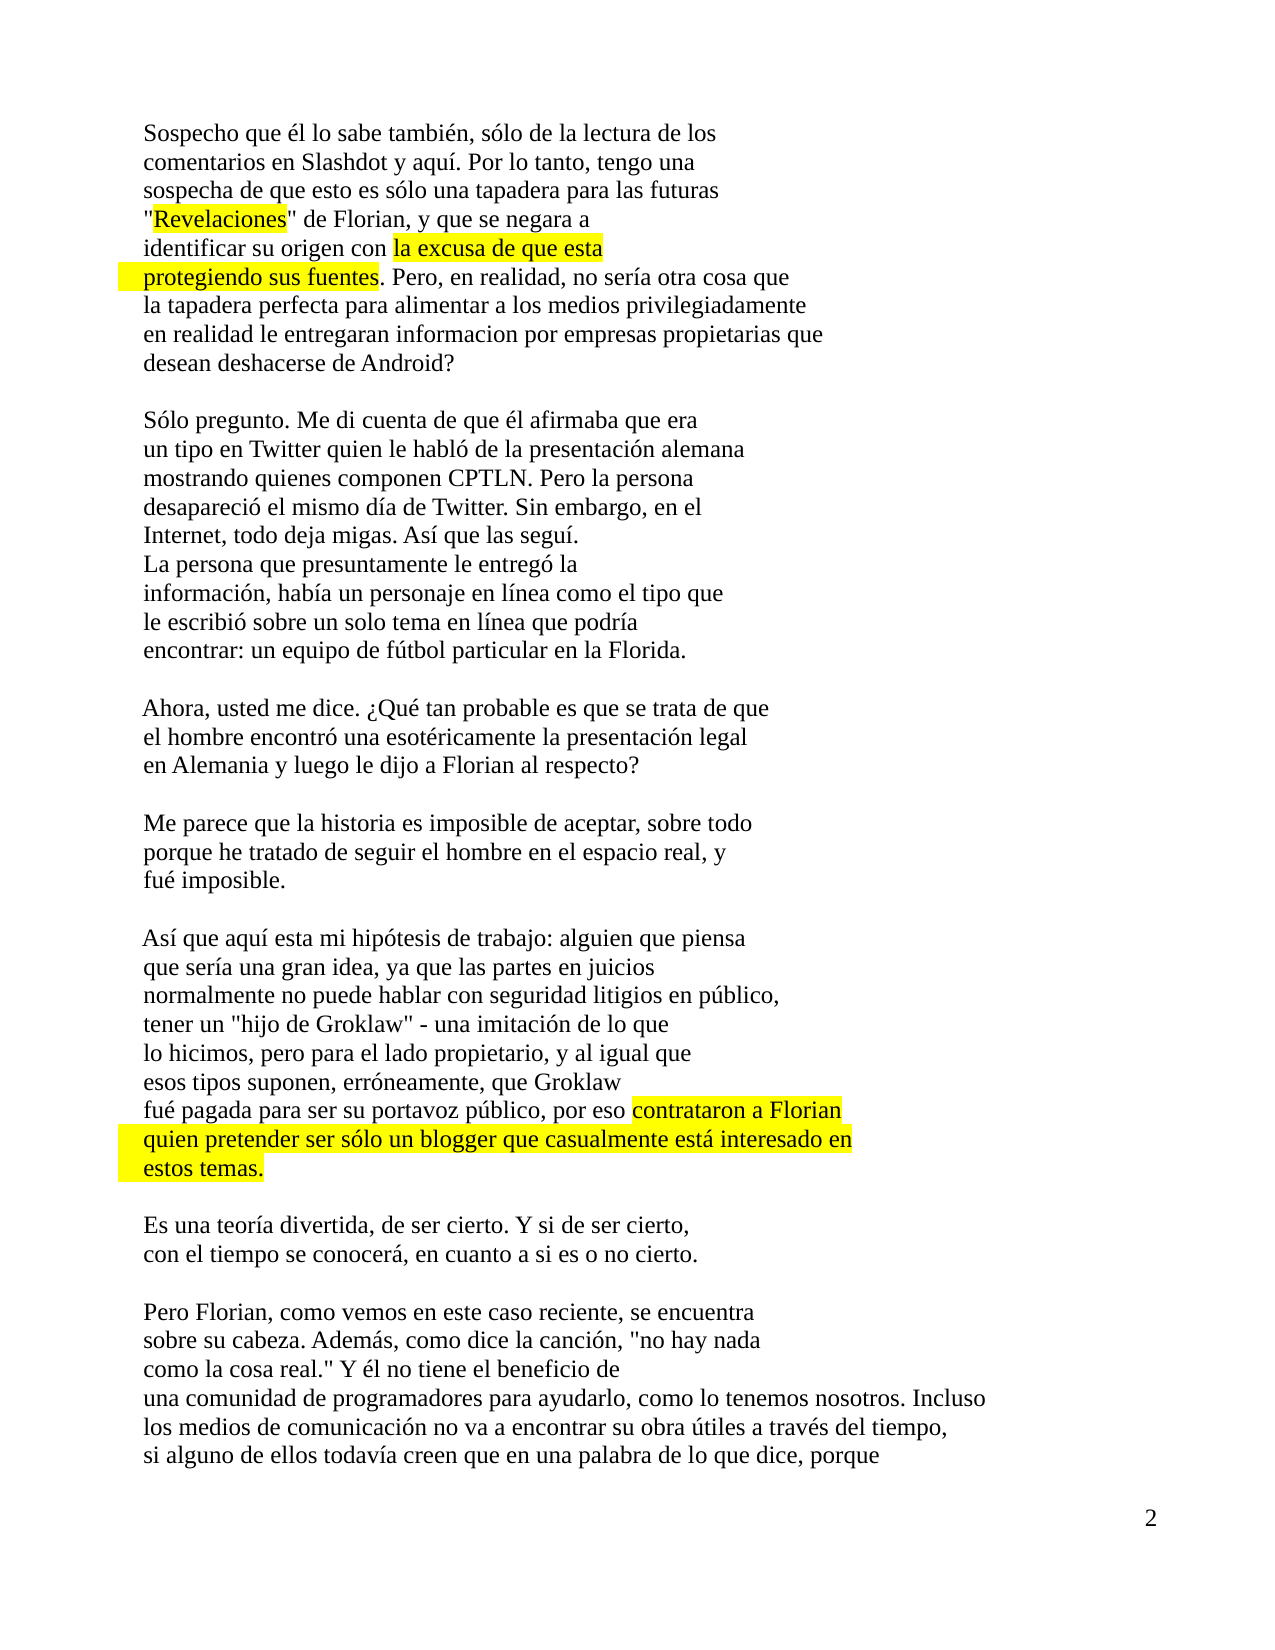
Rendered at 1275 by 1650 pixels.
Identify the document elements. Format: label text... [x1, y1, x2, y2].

text información, había un personaje en línea como el tipo que [118, 578, 1157, 607]
text si alguno de ellos todavía creen que en una palabra de lo que dice, porque [118, 1441, 1157, 1469]
text que sería una gran idea, ya que las partes en juicios [118, 952, 1157, 981]
text Sospecho que él lo sabe también, sólo de la lectura de los [118, 118, 1157, 147]
text encontrar: un equipo de fútbol particular en la Florida. [118, 636, 1157, 664]
text Me parece que la historia es imposible de aceptar, sobre todo [118, 808, 1157, 837]
text como la cosa real." Y él no tiene el beneficio de [118, 1354, 1157, 1383]
text fué imposible. [118, 866, 1157, 894]
text esos tipos suponen, erróneamente, que Groklaw [118, 1067, 1157, 1096]
text un tipo en Twitter quien le habló de la presentación alemana [118, 434, 1157, 463]
text desean deshacerse de Android? [118, 348, 1157, 377]
text lo hicimos, pero para el lado propietario, y al igual que [118, 1038, 1157, 1067]
text el hombre encontró una esotéricamente la presentación legal [118, 722, 1157, 751]
text La persona que presuntamente le entregó la [118, 549, 1157, 578]
text Pero Florian, como vemos en este caso reciente, se encuentra [118, 1297, 1157, 1326]
text en realidad le entregaran informacion por empresas propietarias que [118, 319, 1157, 348]
text Internet, todo deja migas. Así que las seguí. [118, 521, 1157, 549]
text le escribió sobre un solo tema en línea que podría [118, 607, 1157, 636]
text sobre su cabeza. Además, como dice la canción, "no hay nada [118, 1326, 1157, 1354]
text Así que aquí esta mi hipótesis de trabajo: alguien que piensa [118, 923, 1157, 952]
text en Alemania y luego le dijo a Florian al respecto? [118, 751, 1157, 779]
text desapareció el mismo día de Twitter. Sin embargo, en el [118, 492, 1157, 521]
text normalmente no puede hablar con seguridad litigios en público, [118, 981, 1157, 1009]
text la tapadera perfecta para alimentar a los medios privilegiadamente [118, 291, 1157, 319]
text Sólo pregunto. Me di cuenta de que él afirmaba que era [118, 406, 1157, 434]
text con el tiempo se conocerá, en cuanto a si es o no cierto. [118, 1239, 1157, 1268]
text mostrando quienes componen CPTLN. Pero la persona [118, 463, 1157, 492]
text Es una teoría divertida, de ser cierto. Y si de ser cierto, [118, 1211, 1157, 1239]
text estos temas. [118, 1153, 1157, 1182]
text comentarios en Slashdot y aquí. Por lo tanto, tengo una [118, 147, 1157, 176]
text una comunidad de programadores para ayudarlo, como lo tenemos nosotros. Incluso [118, 1383, 1157, 1412]
text "Revelaciones" de Florian, y que se negara a [118, 204, 1157, 233]
text porque he tratado de seguir el hombre en el espacio real, y [118, 837, 1157, 866]
text fué pagada para ser su portavoz público, por eso contrataron a Florian [118, 1096, 1157, 1124]
text sospecha de que esto es sólo una tapadera para las futuras [118, 176, 1157, 204]
text quien pretender ser sólo un blogger que casualmente está interesado en [118, 1124, 1157, 1153]
text identificar su origen con la excusa de que esta [118, 233, 1157, 262]
text tener un "hijo de Groklaw" - una imitación de lo que [118, 1009, 1157, 1038]
text protegiendo sus fuentes. Pero, en realidad, no sería otra cosa que [118, 262, 1157, 291]
text Ahora, usted me dice. ¿Qué tan probable es que se trata de que [118, 693, 1157, 722]
text los medios de comunicación no va a encontrar su obra útiles a través del tiempo, [118, 1412, 1157, 1441]
